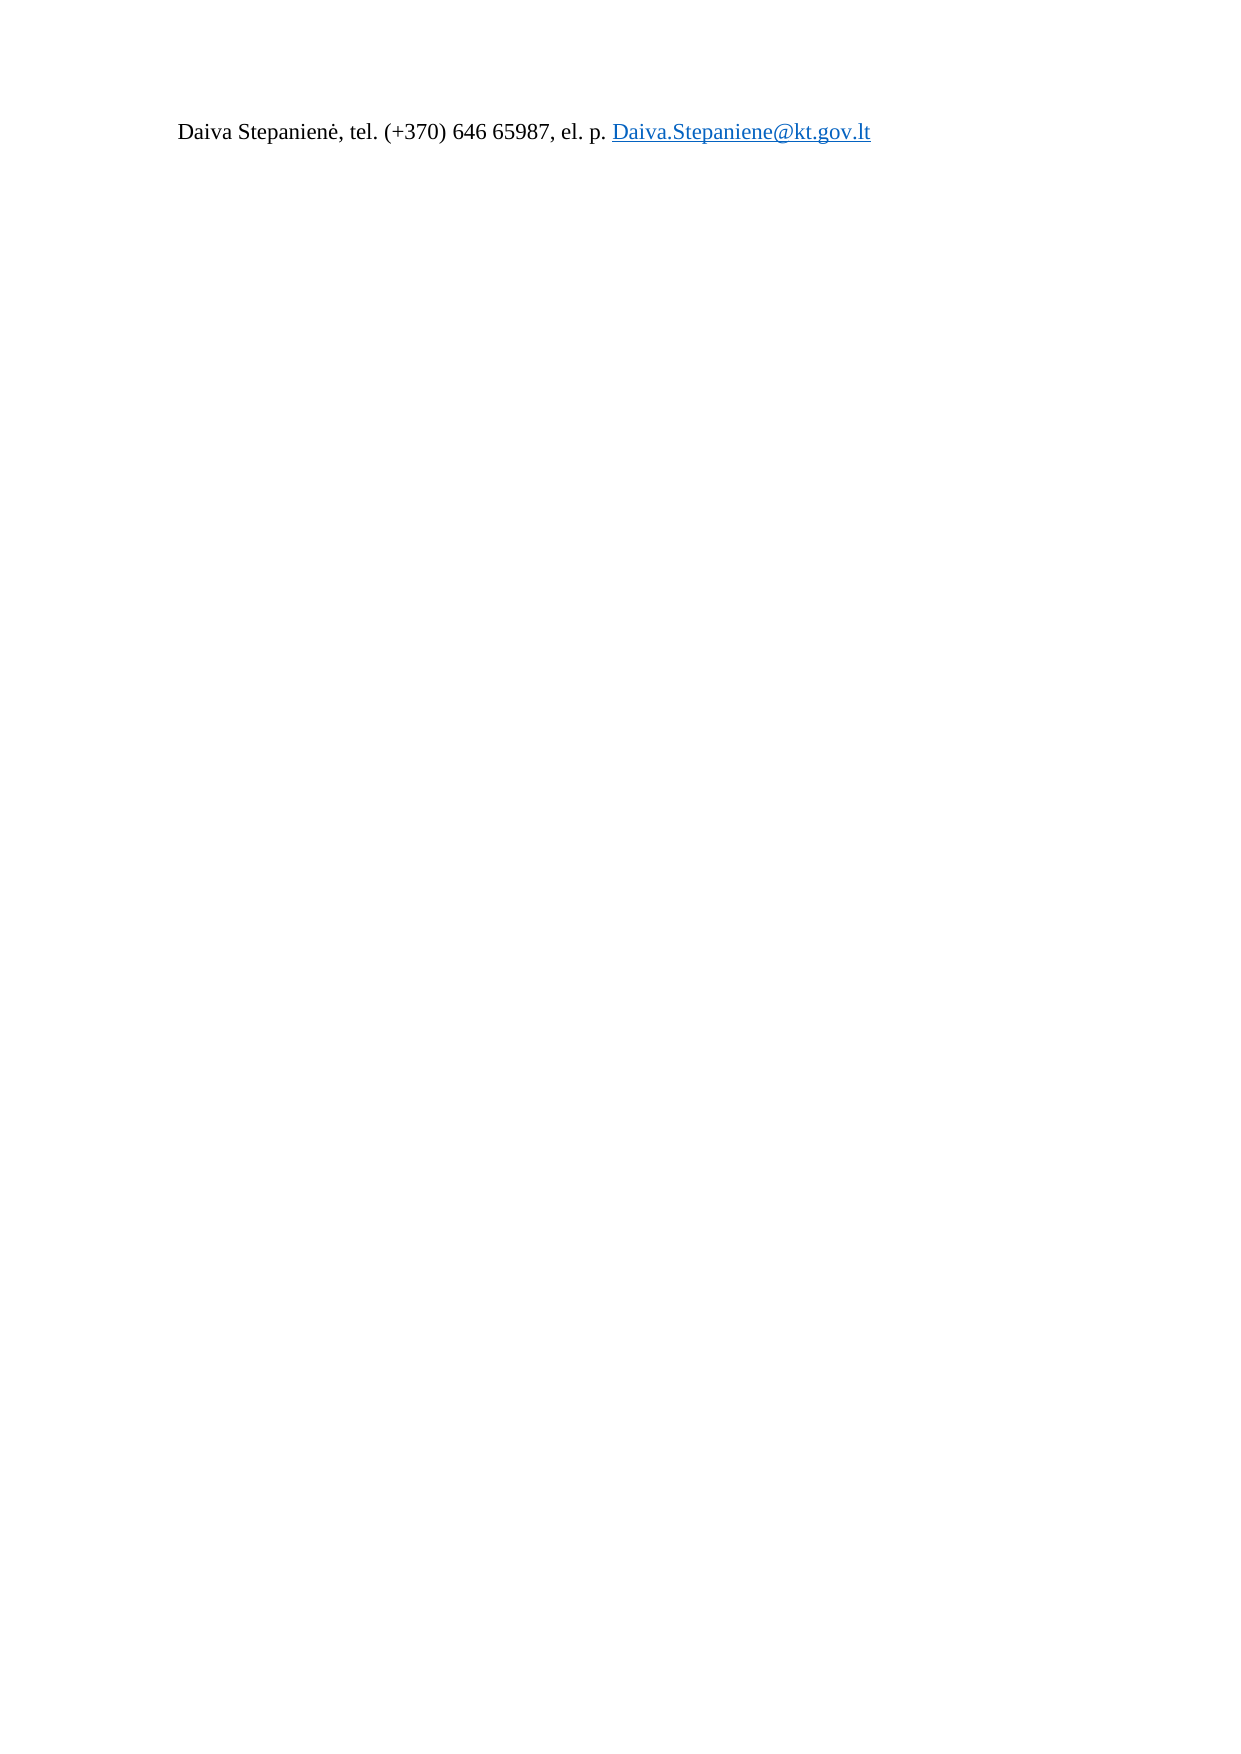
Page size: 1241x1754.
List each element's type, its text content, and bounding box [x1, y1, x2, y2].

text Daiva Stepanienė, tel. (+370) 646 65987, el. p. Daiva.Stepaniene@kt.gov.lt [177, 118, 1181, 144]
